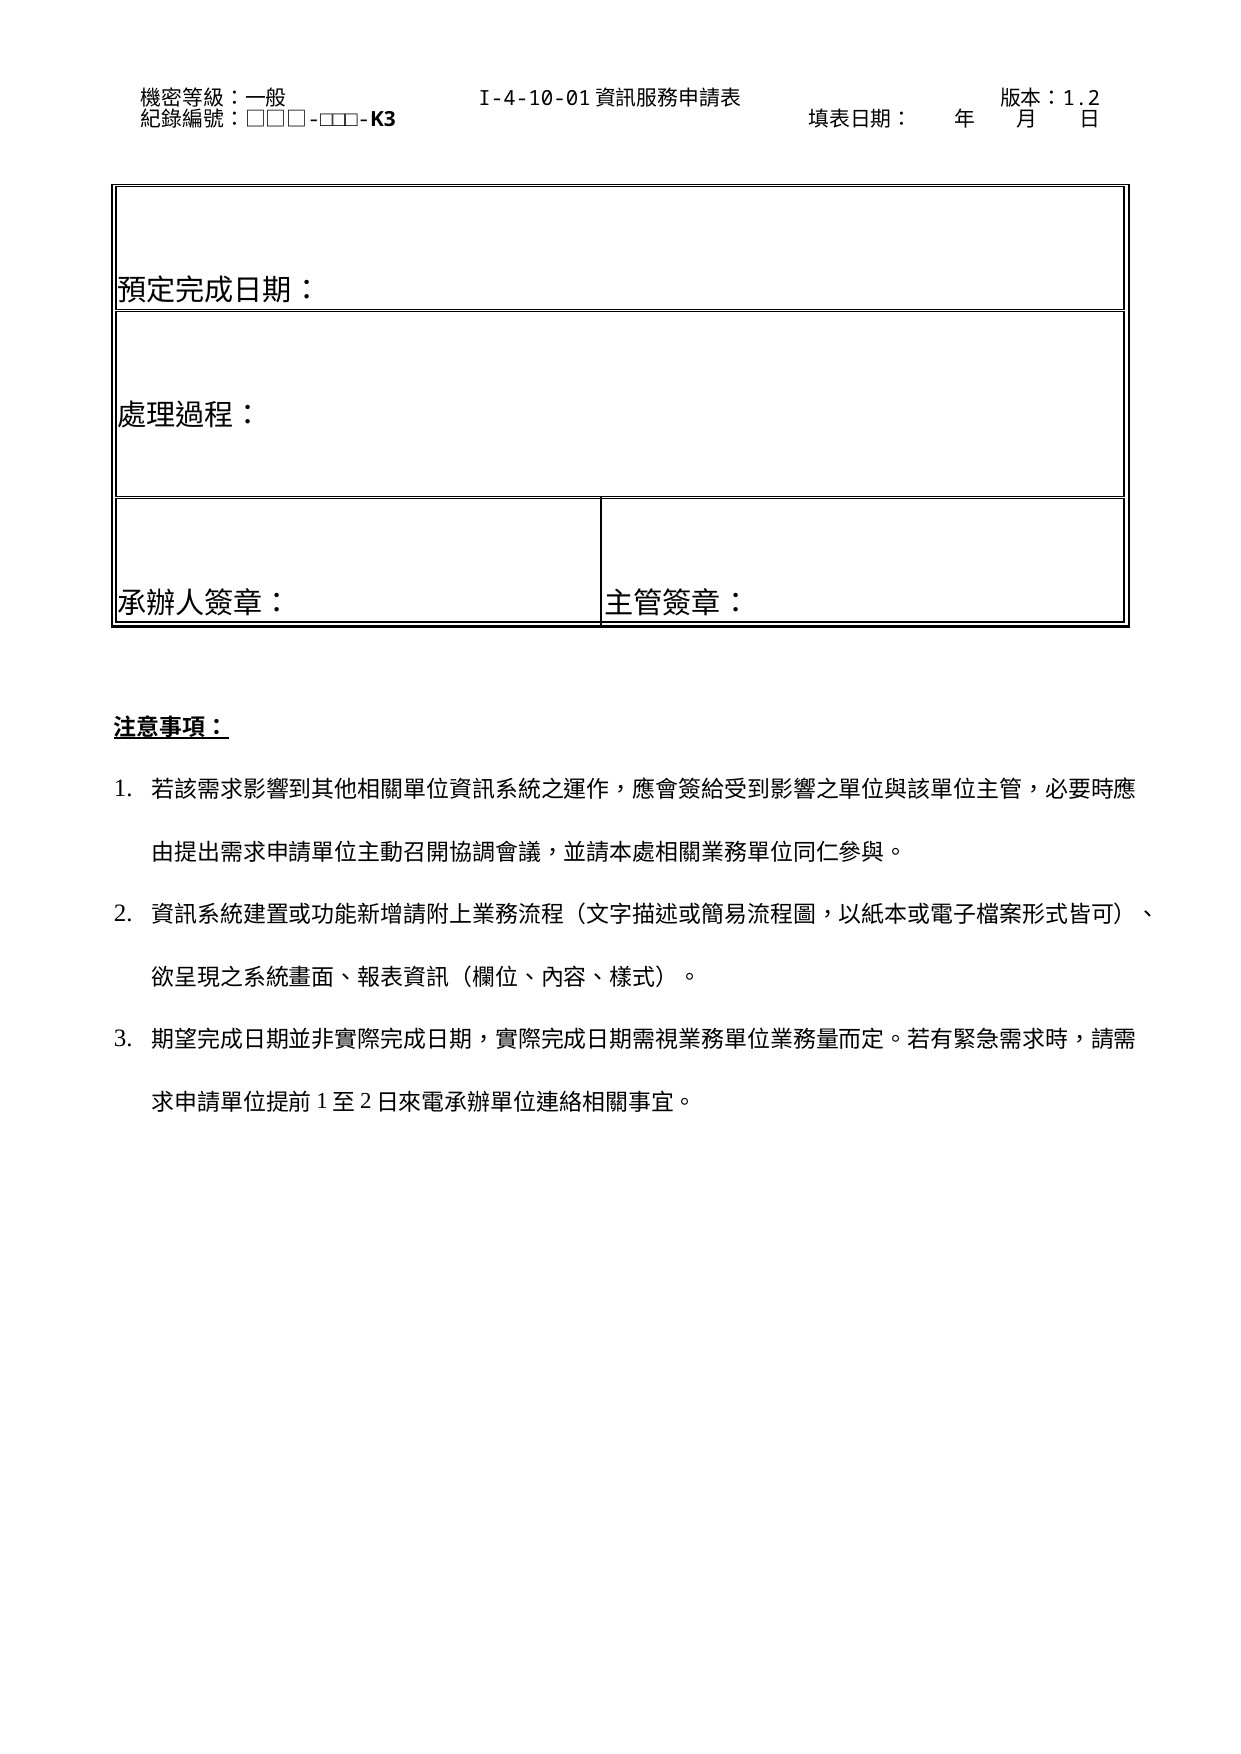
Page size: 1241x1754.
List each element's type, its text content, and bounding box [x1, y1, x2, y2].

title 若該需求影響到其他相關單位資訊系統之運作，應會簽給受到影響之單位與該單位主管，必要時應由提出需求申請單位主動召開協調會議，並請本處相關業務單位同仁參與。 [114, 746, 1152, 871]
title 期望完成日期並非實際完成日期，實際完成日期需視業務單位業務量而定。若有緊急需求時，請需求申請單位提前1至2日來電承辦單位連絡相關事宜。 [114, 996, 1152, 1121]
table_cell 預定完成日期： [117, 187, 1123, 309]
table_cell 承辦人簽章： [117, 499, 600, 621]
title 資訊系統建置或功能新增請附上業務流程（文字描述或簡易流程圖，以紙本或電子檔案形式皆可）、欲呈現之系統畫面、報表資訊（欄位、內容、樣式）。 [114, 871, 1152, 996]
title 注意事項： [114, 684, 1152, 746]
table_cell 處理過程： [117, 312, 1123, 496]
table_cell 主管簽章： [602, 499, 1123, 621]
